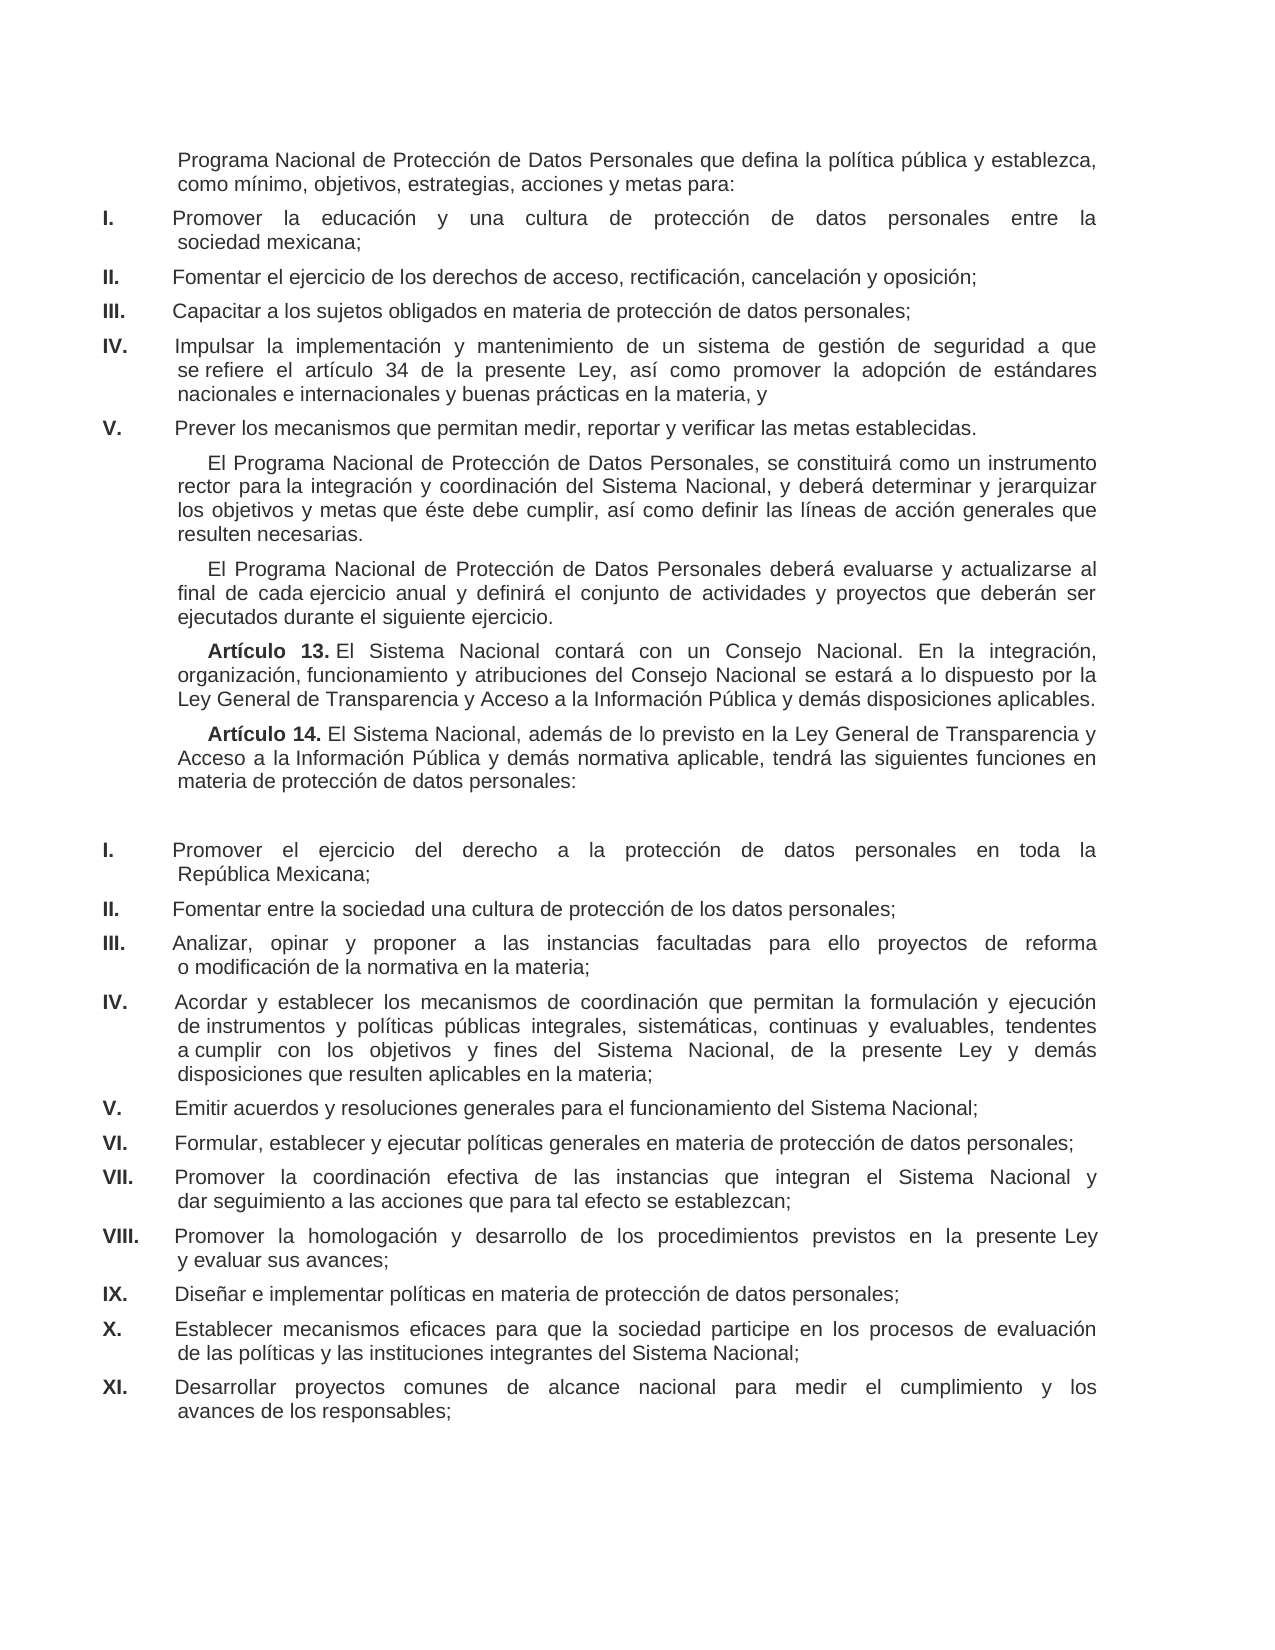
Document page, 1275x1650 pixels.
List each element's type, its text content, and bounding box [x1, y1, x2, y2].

text XI. Desarrollar proyectos comunes de alcance nacional para medir el cumplimiento y los avances de los responsables; [102, 1375, 1098, 1423]
text Artículo 14. El Sistema Nacional, además de lo previsto en la Ley General de Transparencia y Acceso a la Información Pública y demás normativa aplicable, tendrá las siguientes funciones en materia de protección de datos personales: [177, 721, 1098, 793]
text II. Fomentar entre la sociedad una cultura de protección de los datos personales; [102, 897, 1098, 921]
text V. Prever los mecanismos que permitan medir, reportar y verificar las metas establecidas. [102, 416, 1098, 440]
text IX. Diseñar e implementar políticas en materia de protección de datos personales; [102, 1282, 1098, 1306]
text VII. Promover la coordinación efectiva de las instancias que integran el Sistema Nacional y dar seguimiento a las acciones que para tal efecto se establezcan; [102, 1165, 1098, 1213]
text VI. Formular, establecer y ejecutar políticas generales en materia de protección de datos personales; [102, 1131, 1098, 1154]
text I. Promover el ejercicio del derecho a la protección de datos personales en toda la República Mexicana; [102, 838, 1098, 886]
text I. Promover la educación y una cultura de protección de datos personales entre la sociedad mexicana; [102, 206, 1098, 254]
text VIII. Promover la homologación y desarrollo de los procedimientos previstos en la presente Ley y evaluar sus avances; [102, 1223, 1098, 1271]
text IV. Acordar y establecer los mecanismos de coordinación que permitan la formulación y ejecución de instrumentos y políticas públicas integrales, sistemáticas, continuas y evaluables, tendentes a cumplir con los objetivos y fines del Sistema Nacional, de la presente Ley y demás disposiciones que resulten aplicables en la materia; [102, 990, 1098, 1086]
text Programa Nacional de Protección de Datos Personales que defina la política pública y establezca, como mínimo, objetivos, estrategias, acciones y metas para: [177, 148, 1098, 196]
text X. Establecer mecanismos eficaces para que la sociedad participe en los procesos de evaluación de las políticas y las instituciones integrantes del Sistema Nacional; [102, 1316, 1098, 1364]
text Artículo 13. El Sistema Nacional contará con un Consejo Nacional. En la integración, organización, funcionamiento y atribuciones del Consejo Nacional se estará a lo dispuesto por la Ley General de Transparencia y Acceso a la Información Pública y demás disposiciones aplicables. [177, 639, 1098, 711]
text III. Capacitar a los sujetos obligados en materia de protección de datos personales; [102, 299, 1098, 323]
text V. Emitir acuerdos y resoluciones generales para el funcionamiento del Sistema Nacional; [102, 1096, 1098, 1120]
text El Programa Nacional de Protección de Datos Personales, se constituirá como un instrumento rector para la integración y coordinación del Sistema Nacional, y deberá determinar y jerarquizar los objetivos y metas que éste debe cumplir, así como definir las líneas de acción generales que resulten necesarias. [177, 450, 1098, 546]
text III. Analizar, opinar y proponer a las instancias facultadas para ello proyectos de reforma o modificación de la normativa en la materia; [102, 931, 1098, 979]
text El Programa Nacional de Protección de Datos Personales deberá evaluarse y actualizarse al final de cada ejercicio anual y definirá el conjunto de actividades y proyectos que deberán ser ejecutados durante el siguiente ejercicio. [177, 557, 1098, 628]
text II. Fomentar el ejercicio de los derechos de acceso, rectificación, cancelación y oposición; [102, 264, 1098, 288]
text IV. Impulsar la implementación y mantenimiento de un sistema de gestión de seguridad a que se refiere el artículo 34 de la presente Ley, así como promover la adopción de estándares nacionales e internacionales y buenas prácticas en la materia, y [102, 333, 1098, 405]
